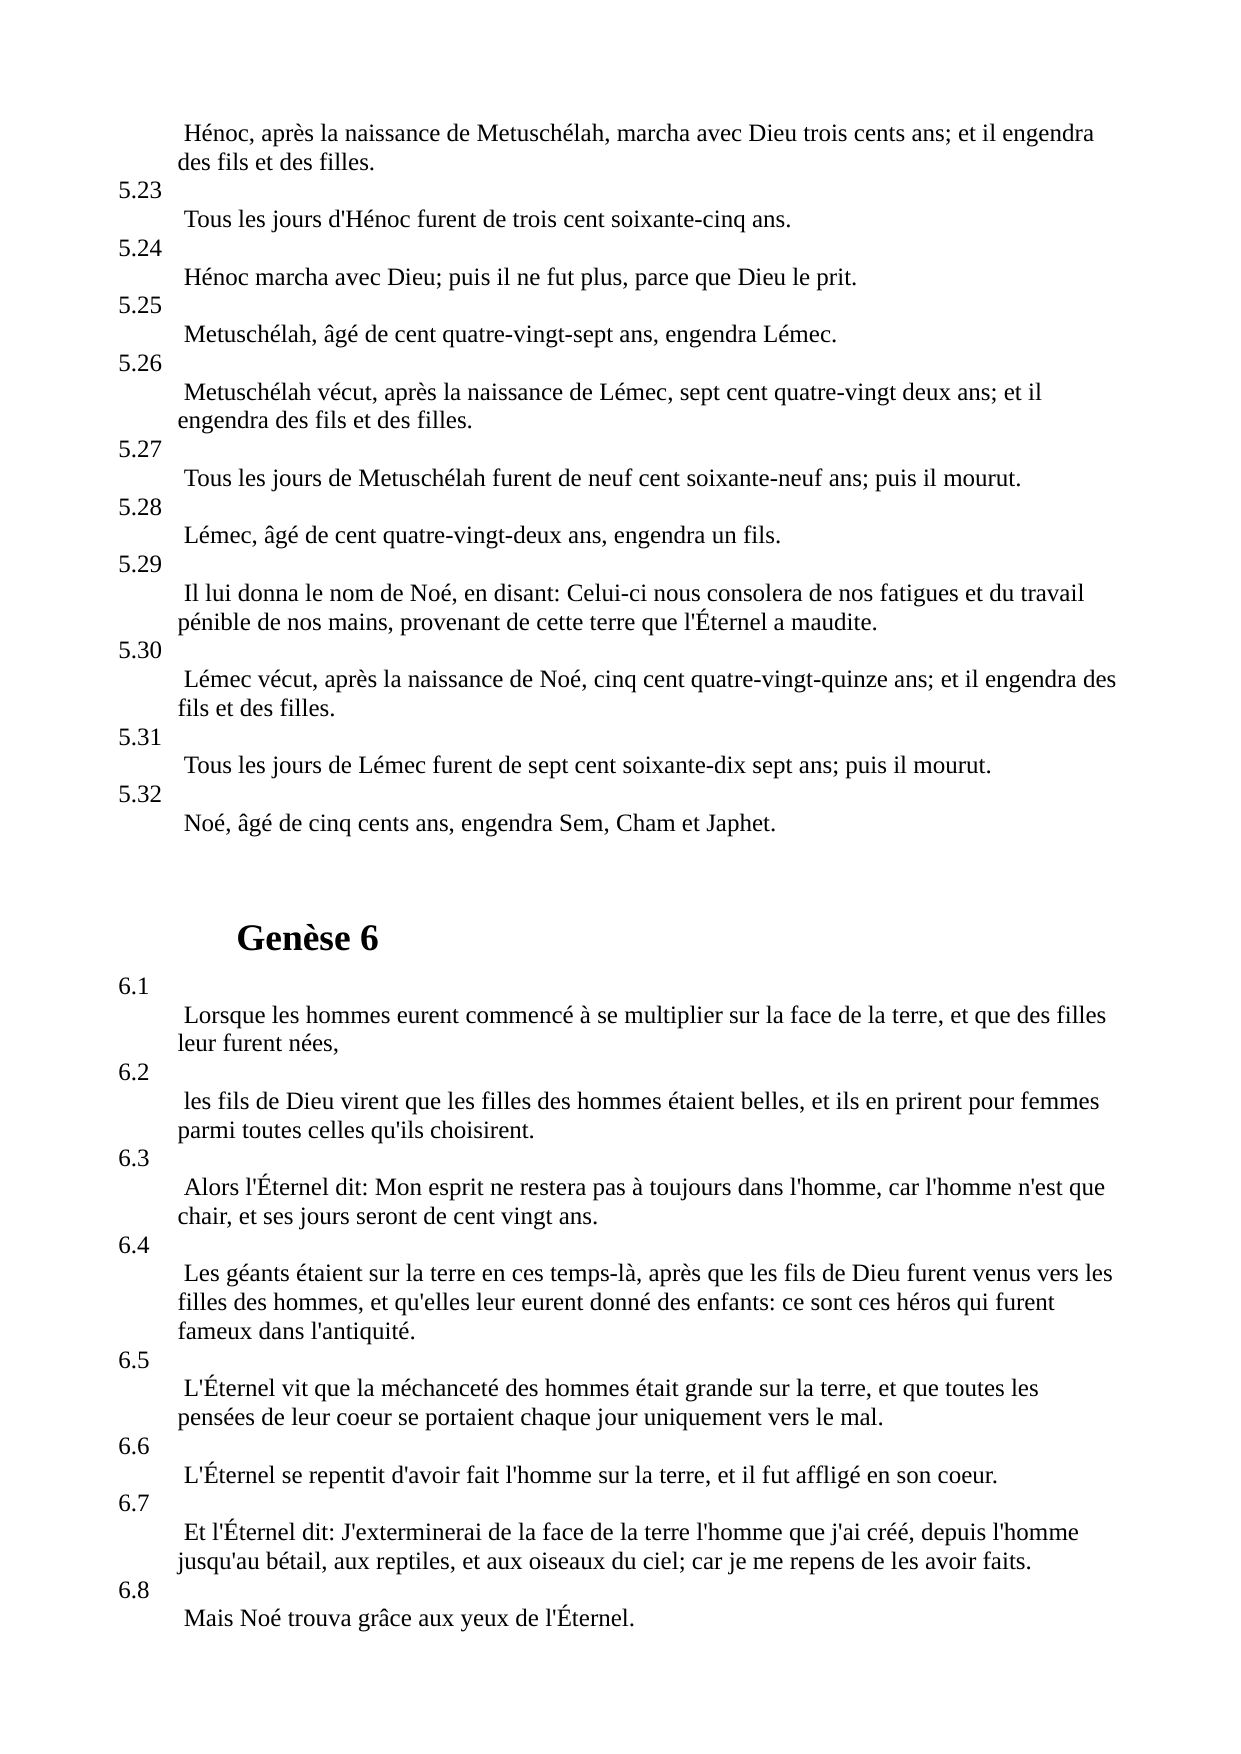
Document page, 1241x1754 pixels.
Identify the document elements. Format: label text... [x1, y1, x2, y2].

subtitle 5.25 [118, 291, 1122, 319]
list L'Éternel se repentit d'avoir fait l'homme sur la terre, et il fut affligé en son coeur. [177, 1460, 1122, 1488]
list L'Éternel vit que la méchanceté des hommes était grande sur la terre, et que toutes les pensées de leur coeur se portaient chaque jour uniquement vers le mal. [177, 1373, 1122, 1431]
list les fils de Dieu virent que les filles des hommes étaient belles, et ils en prirent pour femmes parmi toutes celles qu'ils choisirent. [177, 1086, 1122, 1143]
list Tous les jours de Metuschélah furent de neuf cent soixante-neuf ans; puis il mourut. [177, 463, 1122, 492]
subtitle 6.2 [118, 1057, 1122, 1086]
subtitle 5.28 [118, 492, 1122, 521]
subtitle 6.7 [118, 1488, 1122, 1517]
subtitle 5.30 [118, 636, 1122, 664]
list Hénoc marcha avec Dieu; puis il ne fut plus, parce que Dieu le prit. [177, 262, 1122, 291]
list Hénoc, après la naissance de Metuschélah, marcha avec Dieu trois cents ans; et il engendra des fils et des filles. [177, 118, 1122, 176]
subtitle 6.6 [118, 1431, 1122, 1460]
list Noé, âgé de cinq cents ans, engendra Sem, Cham et Japhet. [177, 808, 1122, 837]
subtitle 6.3 [118, 1143, 1122, 1172]
subtitle 5.27 [118, 434, 1122, 463]
subtitle 6.8 [118, 1575, 1122, 1603]
list Metuschélah, âgé de cent quatre-vingt-sept ans, engendra Lémec. [177, 319, 1122, 348]
subtitle 6.4 [118, 1230, 1122, 1258]
list Les géants étaient sur la terre en ces temps-là, après que les fils de Dieu furent venus vers les filles des hommes, et qu'elles leur eurent donné des enfants: ce sont ces héros qui furent fameux dans l'antiquité. [177, 1258, 1122, 1345]
list Il lui donna le nom de Noé, en disant: Celui-ci nous consolera de nos fatigues et du travail pénible de nos mains, provenant de cette terre que l'Éternel a maudite. [177, 578, 1122, 636]
list Tous les jours de Lémec furent de sept cent soixante-dix sept ans; puis il mourut. [177, 751, 1122, 779]
subtitle Genèse 6 [118, 891, 1122, 958]
list Tous les jours d'Hénoc furent de trois cent soixante-cinq ans. [177, 204, 1122, 233]
list Alors l'Éternel dit: Mon esprit ne restera pas à toujours dans l'homme, car l'homme n'est que chair, et ses jours seront de cent vingt ans. [177, 1172, 1122, 1230]
list Et l'Éternel dit: J'exterminerai de la face de la terre l'homme que j'ai créé, depuis l'homme jusqu'au bétail, aux reptiles, et aux oiseaux du ciel; car je me repens de les avoir faits. [177, 1517, 1122, 1575]
list Metuschélah vécut, après la naissance de Lémec, sept cent quatre-vingt deux ans; et il engendra des fils et des filles. [177, 377, 1122, 434]
subtitle 5.31 [118, 722, 1122, 751]
list Lémec, âgé de cent quatre-vingt-deux ans, engendra un fils. [177, 521, 1122, 549]
subtitle 5.29 [118, 549, 1122, 578]
subtitle 5.23 [118, 176, 1122, 204]
subtitle 6.5 [118, 1345, 1122, 1373]
list Lorsque les hommes eurent commencé à se multiplier sur la face de la terre, et que des filles leur furent nées, [177, 1000, 1122, 1057]
subtitle 5.24 [118, 233, 1122, 262]
subtitle 5.32 [118, 779, 1122, 808]
list Lémec vécut, après la naissance de Noé, cinq cent quatre-vingt-quinze ans; et il engendra des fils et des filles. [177, 664, 1122, 722]
list Mais Noé trouva grâce aux yeux de l'Éternel. [177, 1603, 1122, 1632]
subtitle 6.1 [118, 971, 1122, 1000]
subtitle 5.26 [118, 348, 1122, 377]
